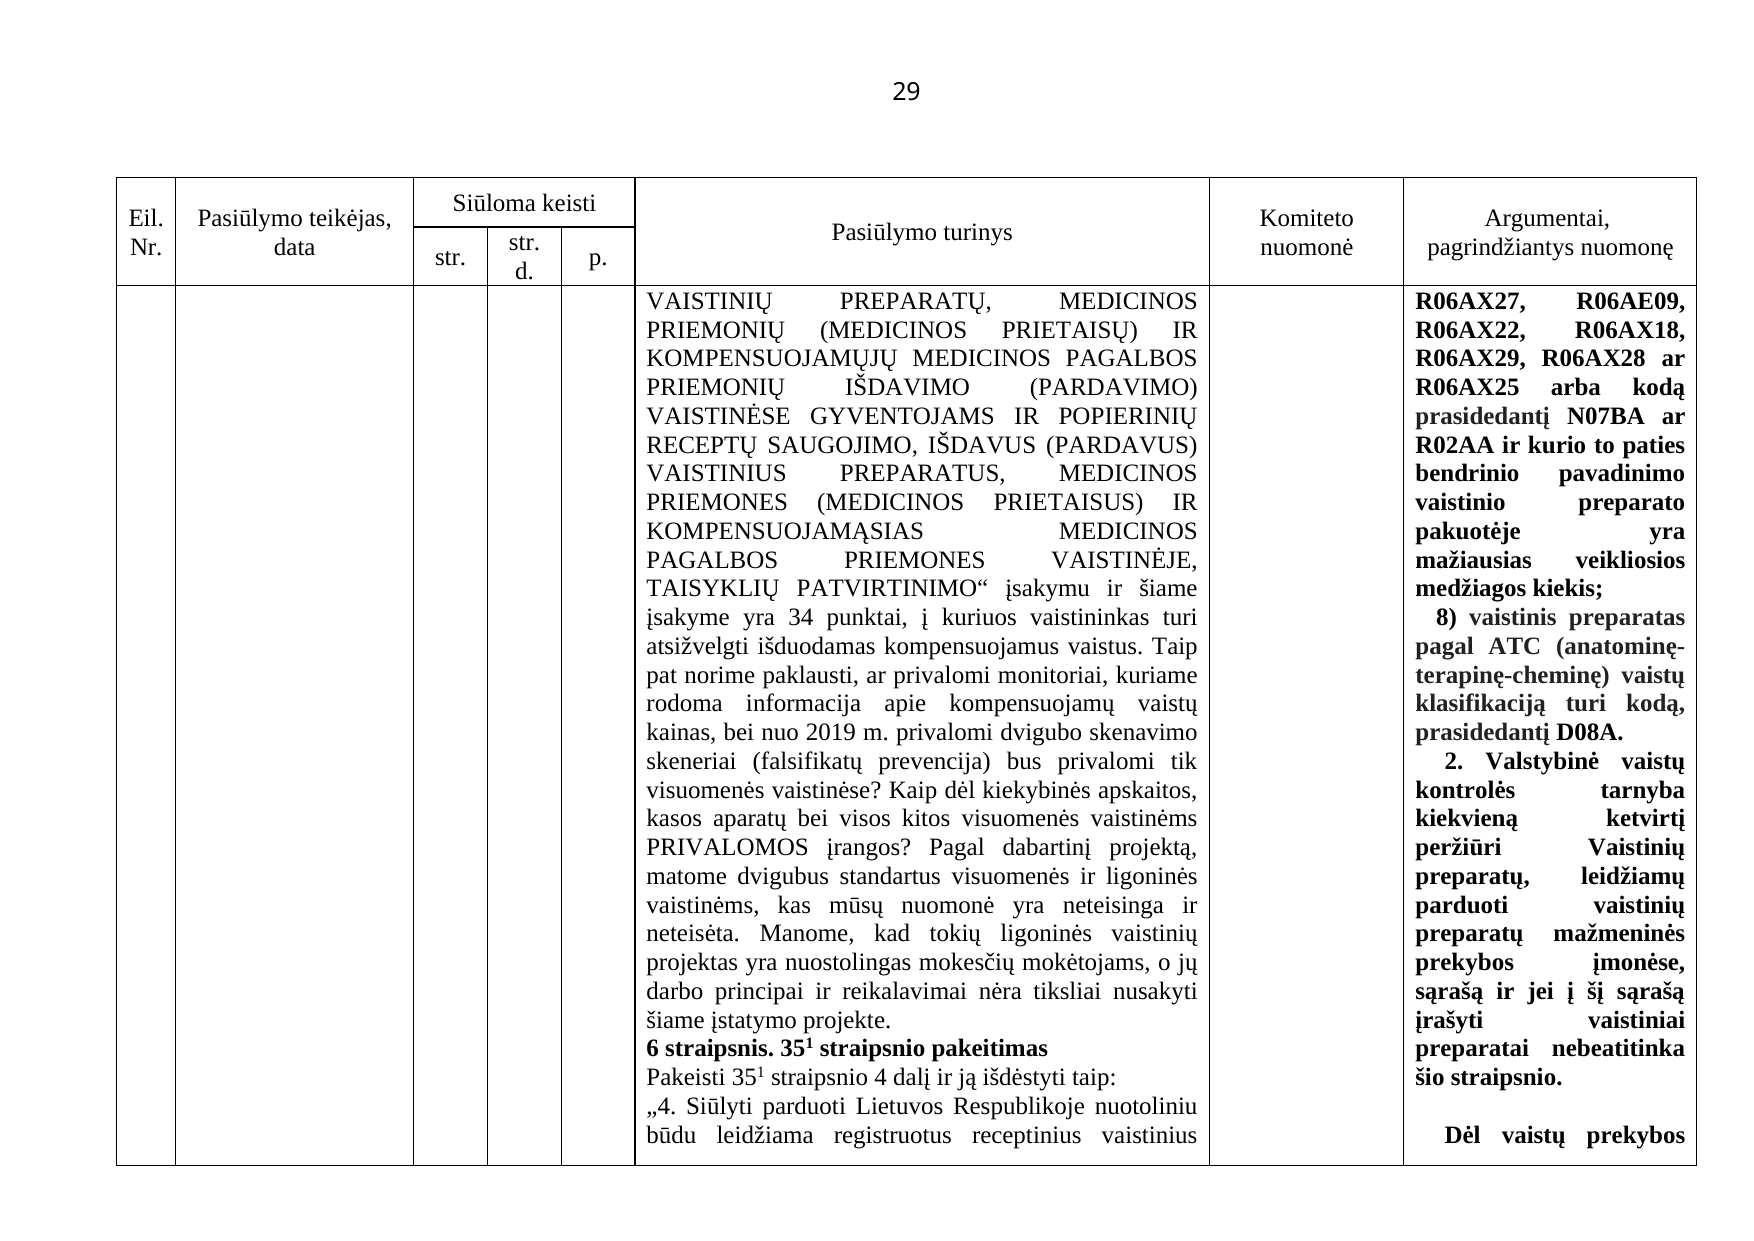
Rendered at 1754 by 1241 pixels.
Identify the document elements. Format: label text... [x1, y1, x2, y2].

table_header Pasiūlymo teikėjas, data [176, 178, 413, 285]
table_cell [1210, 286, 1403, 1165]
table_cell str. [414, 228, 487, 285]
table_header Eil. Nr. [117, 178, 175, 285]
table_cell VAISTINIŲ PREPARATŲ, MEDICINOS PRIEMONIŲ (MEDICINOS PRIETAISŲ) IR KOMPENSUOJAMŲJŲ MEDICINOS PAGALBOS PRIEMONIŲ IŠDAVIMO (PARDAVIMO) VAISTINĖSE GYVENTOJAMS IR POPIERINIŲ RECEPTŲ SAUGOJIMO, IŠDAVUS (PARDAVUS) VAISTINIUS PREPARATUS, MEDICINOS PRIEMONES (MEDICINOS PRIETAISUS) IR KOMPENSUOJAMĄSIAS MEDICINOS PAGALBOS PRIEMONES VAISTINĖJE, TAISYKLIŲ PATVIRTINIMO“ įsakymu ir šiame įsakyme yra 34 punktai, į kuriuos vaistininkas turi atsižvelgti išduodamas kompensuojamus vaistus. Taip pat norime paklausti, ar privalomi monitoriai, kuriame rodoma informacija apie kompensuojamų vaistų kainas, bei nuo 2019 m. privalomi dvigubo skenavimo skeneriai (falsifikatų prevencija) bus privalomi tik visuomenės vaistinėse? Kaip dėl kiekybinės apskaitos, kasos aparatų bei visos kitos visuomenės vaistinėms PRIVALOMOS įrangos? Pagal dabartinį projektą, matome dvigubus standartus visuomenės ir ligoninės vaistinėms, kas mūsų nuomonė yra neteisinga ir neteisėta. Manome, kad tokių ligoninės vaistinių projektas yra nuostolingas mokesčių mokėtojams, o jų darbo principai ir reikalavimai nėra tiksliai nusakyti šiame įstatymo projekte. 6 straipsnis. 351 straipsnio pakeitimas Pakeisti 351 straipsnio 4 dalį ir ją išdėstyti taip: „4. Siūlyti parduoti Lietuvos Respublikoje nuotoliniu būdu leidžiama registruotus receptinius vaistinius [636, 286, 1209, 1165]
table_cell [176, 286, 413, 1165]
table_header Pasiūlymo turinys [636, 178, 1209, 285]
table_cell [117, 286, 175, 1165]
table_header Komiteto nuomonė [1210, 178, 1403, 285]
table_cell str. d. [488, 228, 561, 285]
table_cell p. [562, 228, 634, 285]
table_cell [414, 286, 487, 1165]
table_cell [488, 286, 561, 1165]
table_cell [562, 286, 634, 1165]
table_header Argumentai, pagrindžiantys nuomonę [1404, 178, 1696, 285]
table_header Siūloma keisti [414, 178, 634, 226]
table_cell R06AX27, R06AE09, R06AX22, R06AX18, R06AX29, R06AX28 ar R06AX25 arba kodą prasidedantį N07BA ar R02AA ir kurio to paties bendrinio pavadinimo vaistinio preparato pakuotėje yra mažiausias veikliosios medžiagos kiekis; 8) vaistinis preparatas pagal ATC (anatominę-terapinę-cheminę) vaistų klasifikaciją turi kodą, prasidedantį D08A. 2. Valstybinė vaistų kontrolės tarnyba kiekvieną ketvirtį peržiūri Vaistinių preparatų, leidžiamų parduoti vaistinių preparatų mažmeninės prekybos įmonėse, sąrašą ir jei į šį sąrašą įrašyti vaistiniai preparatai nebeatitinka šio straipsnio. Dėl vaistų prekybos [1404, 286, 1696, 1165]
